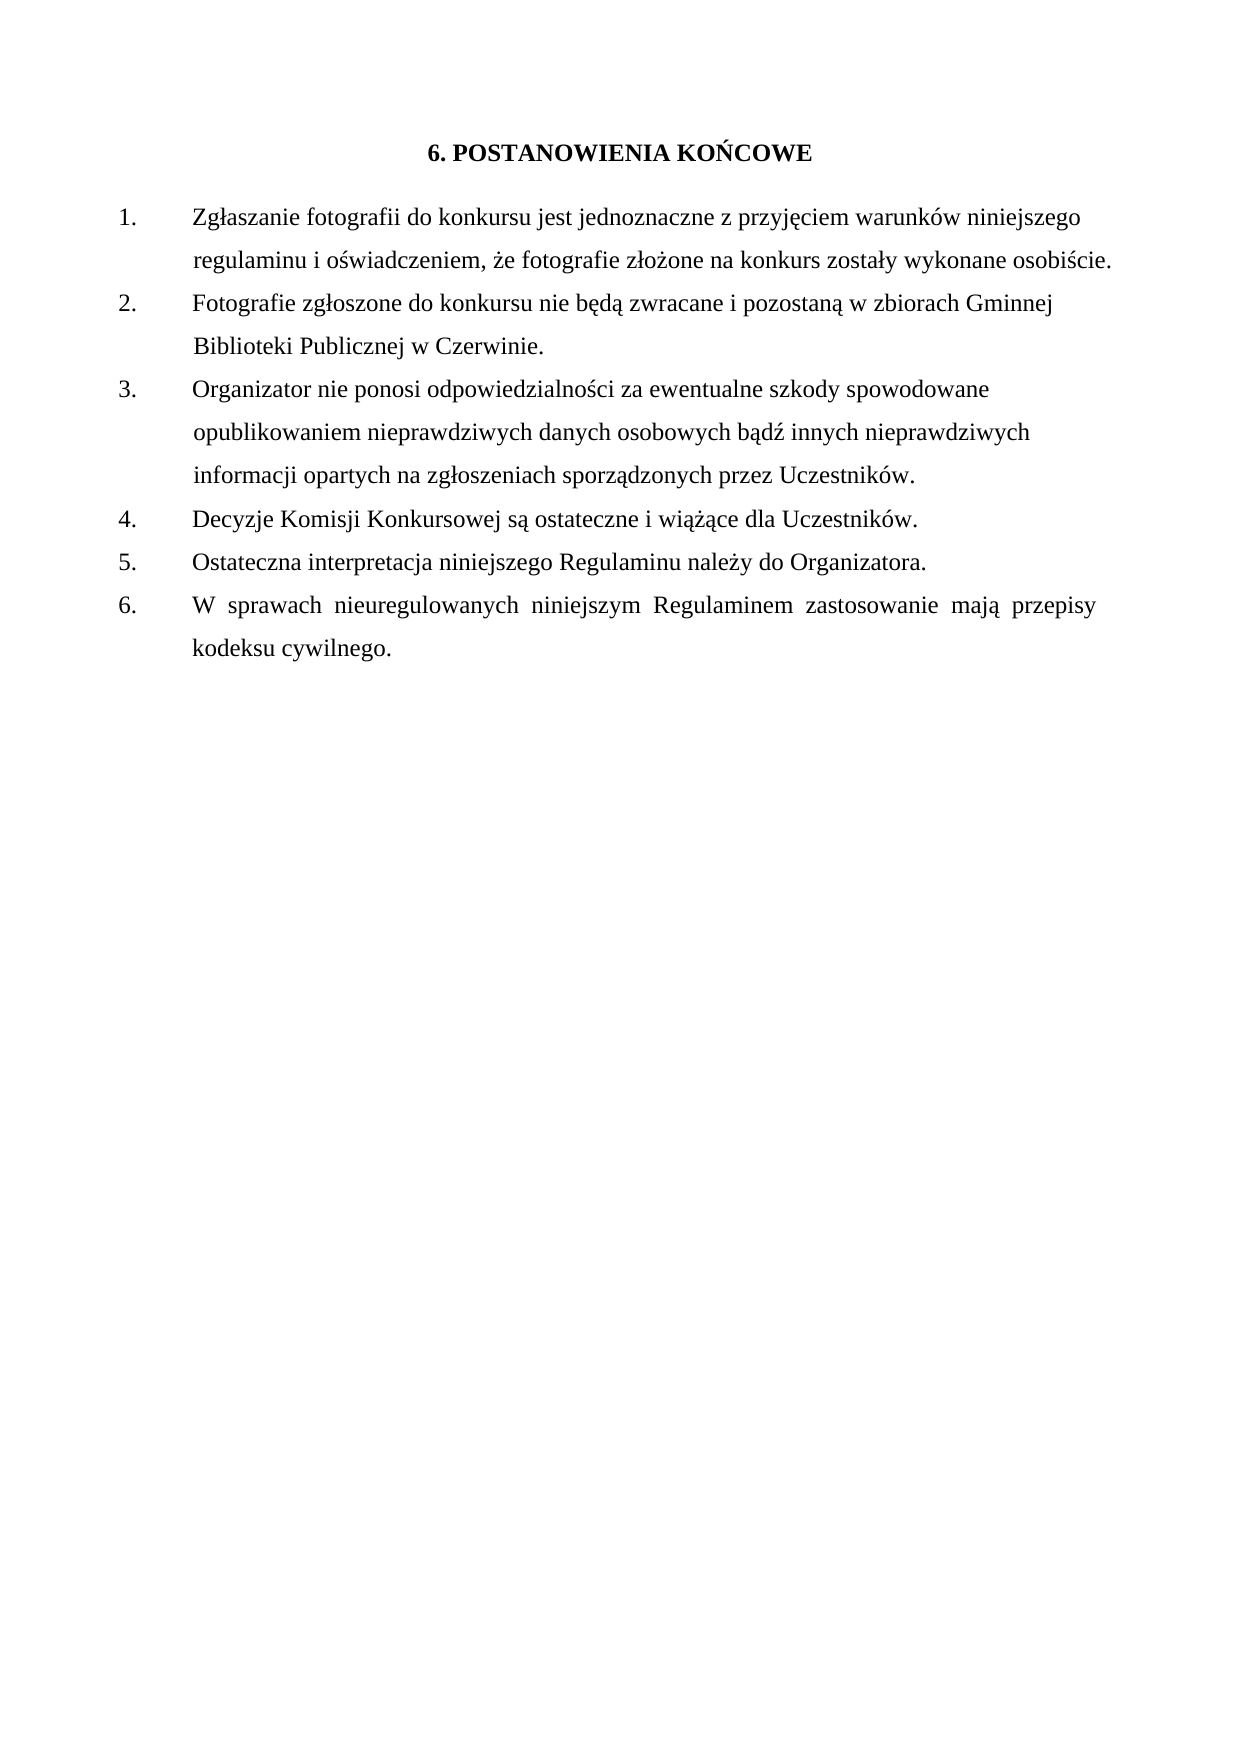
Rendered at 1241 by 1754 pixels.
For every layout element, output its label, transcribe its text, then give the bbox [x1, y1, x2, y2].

text Biblioteki Publicznej w Czerwinie. [118, 331, 1122, 360]
text 6. W sprawach nieuregulowanych niniejszym Regulaminem zastosowanie mają przepisy kodeksu cywilnego. [118, 590, 1122, 662]
text regulaminu i oświadczeniem, że fotografie złożone na konkurs zostały wykonane osobiście. [118, 245, 1122, 274]
text 2. Fotografie zgłoszone do konkursu nie będą zwracane i pozostaną w zbiorach Gminnej [118, 288, 1122, 317]
text 5. Ostateczna interpretacja niniejszego Regulaminu należy do Organizatora. [118, 547, 1122, 576]
text 1. Zgłaszanie fotografii do konkursu jest jednoznaczne z przyjęciem warunków niniejszego [118, 202, 1122, 231]
text opublikowaniem nieprawdziwych danych osobowych bądź innych nieprawdziwych [118, 417, 1122, 446]
text informacji opartych na zgłoszeniach sporządzonych przez Uczestników. [118, 461, 1122, 489]
text 4. Decyzje Komisji Konkursowej są ostateczne i wiążące dla Uczestników. [118, 504, 1122, 532]
text 3. Organizator nie ponosi odpowiedzialności za ewentualne szkody spowodowane [118, 374, 1122, 403]
text 6. POSTANOWIENIA KOŃCOWE [118, 138, 1122, 167]
